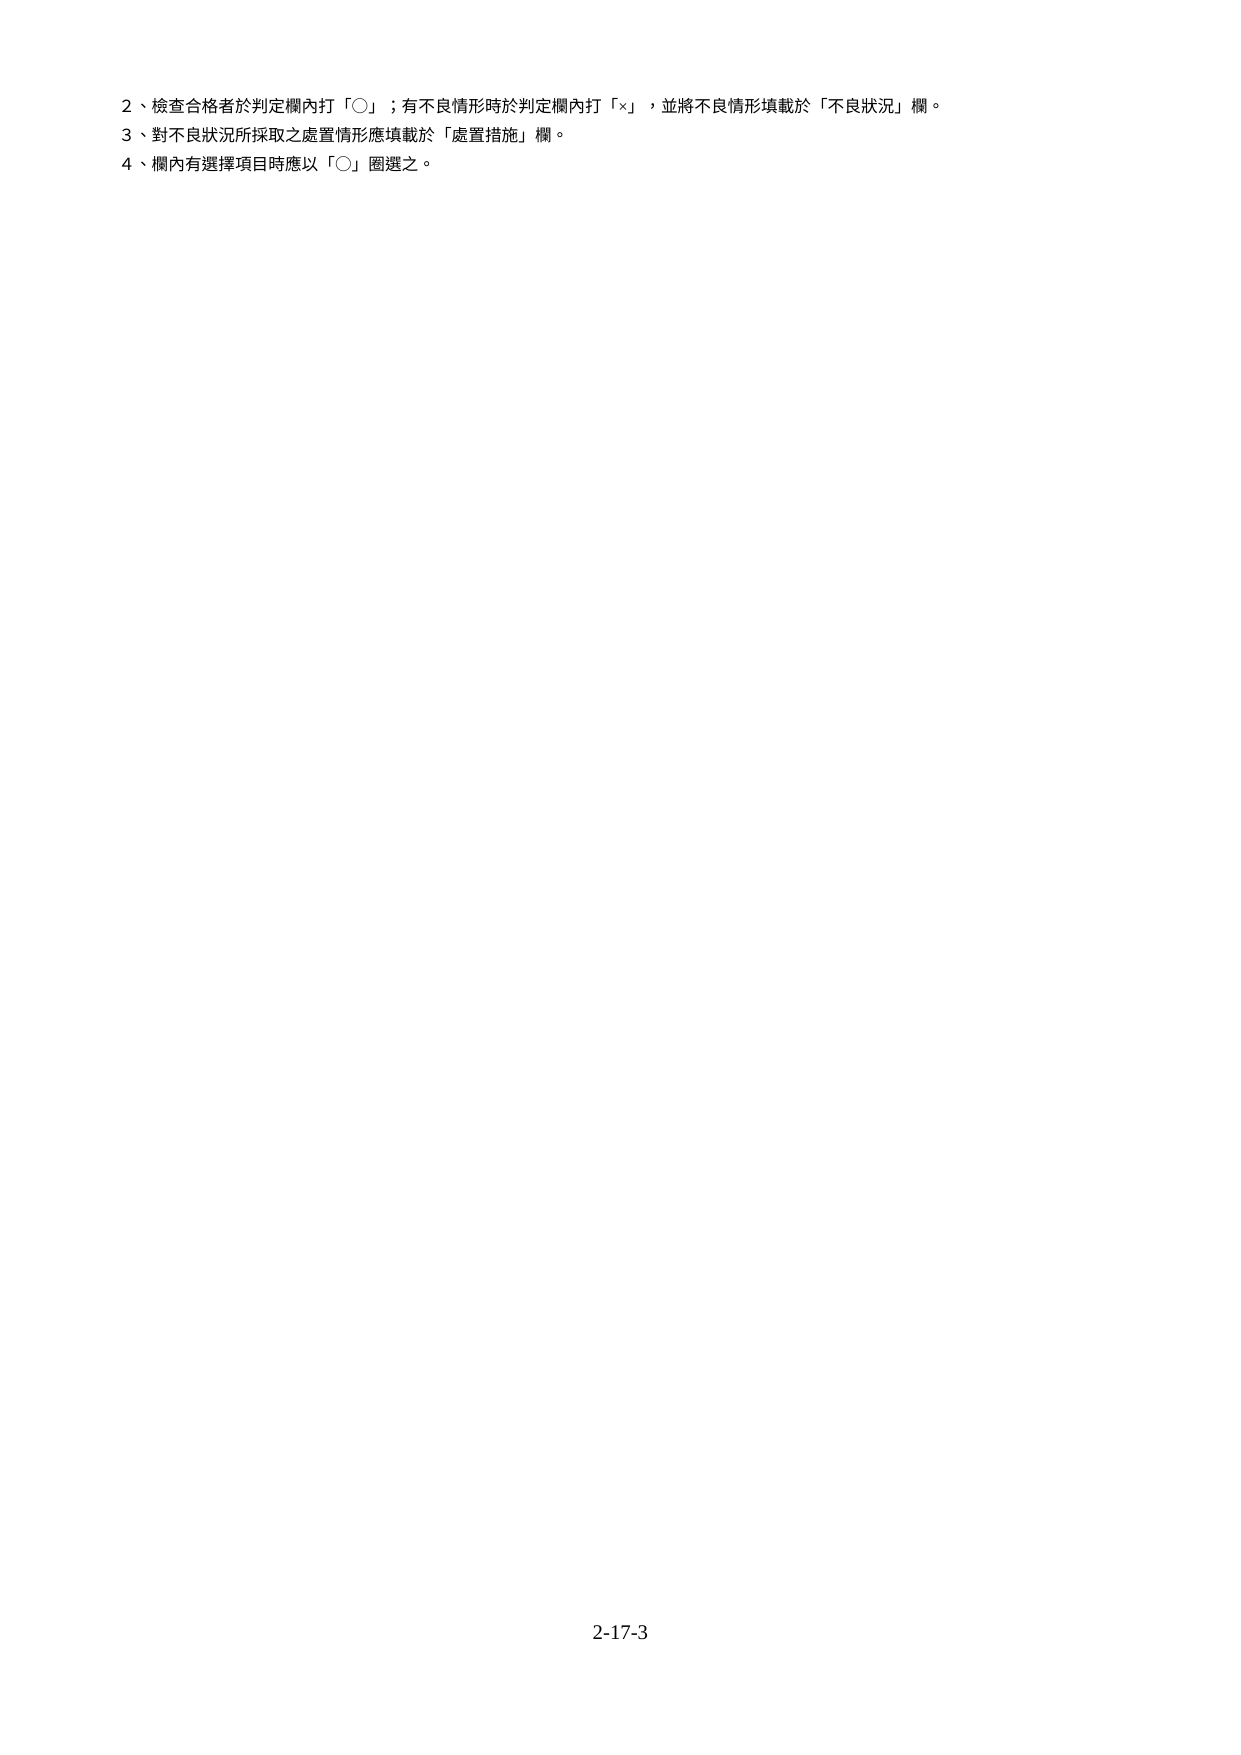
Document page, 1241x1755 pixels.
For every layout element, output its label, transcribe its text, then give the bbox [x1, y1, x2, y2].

text ４、欄內有選擇項目時應以「○」圈選之。 [118, 147, 1122, 176]
text ２、檢查合格者於判定欄內打「○」；有不良情形時於判定欄內打「×」，並將不良情形填載於「不良狀況」欄。 [118, 89, 1122, 118]
text ３、對不良狀況所採取之處置情形應填載於「處置措施」欄。 [118, 118, 1122, 147]
